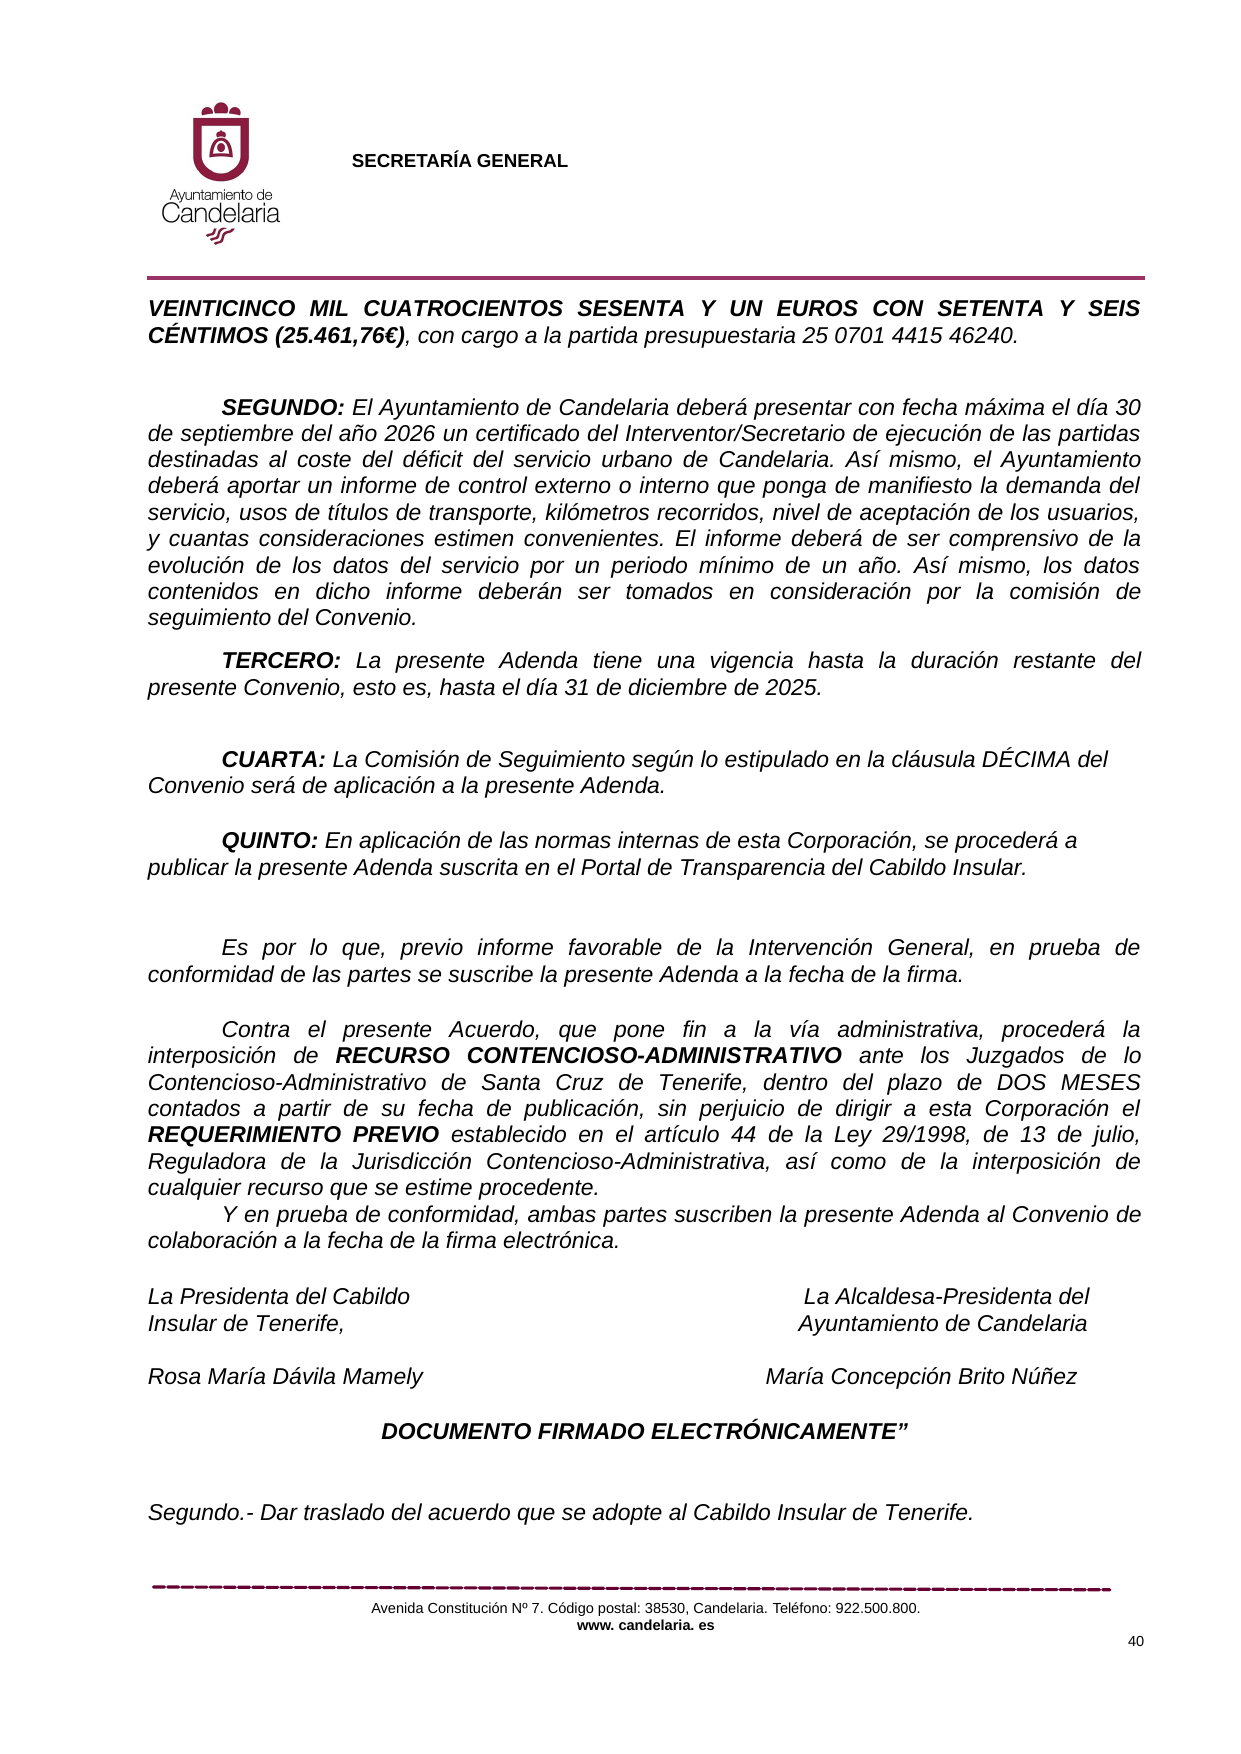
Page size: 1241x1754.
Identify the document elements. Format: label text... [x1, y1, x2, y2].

text TERCERO: La presente Adenda tiene una vigencia hasta la duración restante del presente Convenio, esto es, hasta el día 31 de diciembre de 2025. [148, 647, 1144, 700]
text Segundo.- Dar traslado del acuerdo que se adopte al Cabildo Insular de Tenerife. [148, 1498, 1144, 1525]
text DOCUMENTO FIRMADO ELECTRÓNICAMENTE” [148, 1418, 1144, 1445]
text SEGUNDO: El Ayuntamiento de Candelaria deberá presentar con fecha máxima el día 30 de septiembre del año 2026 un certificado del Interventor/Secretario de ejecución de las partidas destinadas al coste del déficit del servicio urbano de Candelaria. Así mismo, el Ayuntamiento deberá aportar un informe de control externo o interno que ponga de manifiesto la demanda del servicio, usos de títulos de transporte, kilómetros recorridos, nivel de aceptación de los usuarios, y cuantas consideraciones estimen convenientes. El informe deberá de ser comprensivo de la evolución de los datos del servicio por un periodo mínimo de un año. Así mismo, los datos contenidos en dicho informe deberán ser tomados en consideración por la comisión de seguimiento del Convenio. [148, 393, 1144, 631]
text Y en prueba de conformidad, ambas partes suscriben la presente Adenda al Convenio de colaboración a la fecha de la firma electrónica. [148, 1201, 1144, 1253]
text VEINTICINCO MIL CUATROCIENTOS SESENTA Y UN EUROS CON SETENTA Y SEIS CÉNTIMOS (25.461,76€), con cargo a la partida presupuestaria 25 0701 4415 46240. [148, 295, 1144, 348]
text Contra el presente Acuerdo, que pone fin a la vía administrativa, procederá la interposición de RECURSO CONTENCIOSO-ADMINISTRATIVO ante los Juzgados de lo Contencioso-Administrativo de Santa Cruz de Tenerife, dentro del plazo de DOS MESES contados a partir de su fecha de publicación, sin perjuicio de dirigir a esta Corporación el REQUERIMIENTO PREVIO establecido en el artículo 44 de la Ley 29/1998, de 13 de julio, Reguladora de la Jurisdicción Contencioso-Administrativa, así como de la interposición de cualquier recurso que se estime procedente. [148, 1016, 1144, 1200]
text QUINTO: En aplicación de las normas internas de esta Corporación, se procederá a publicar la presente Adenda suscrita en el Portal de Transparencia del Cabildo Insular. [148, 827, 1144, 880]
text Insular de Tenerife, Ayuntamiento de Candelaria [148, 1309, 1144, 1336]
text Rosa María Dávila Mamely María Concepción Brito Núñez [148, 1363, 1144, 1389]
text CUARTA: La Comisión de Seguimiento según lo estipulado en la cláusula DÉCIMA del Convenio será de aplicación a la presente Adenda. [148, 746, 1144, 798]
text Es por lo que, previo informe favorable de la Intervención General, en prueba de conformidad de las partes se suscribe la presente Adenda a la fecha de la firma. [148, 934, 1144, 987]
text La Presidenta del Cabildo La Alcaldesa-Presidenta del [148, 1283, 1144, 1309]
